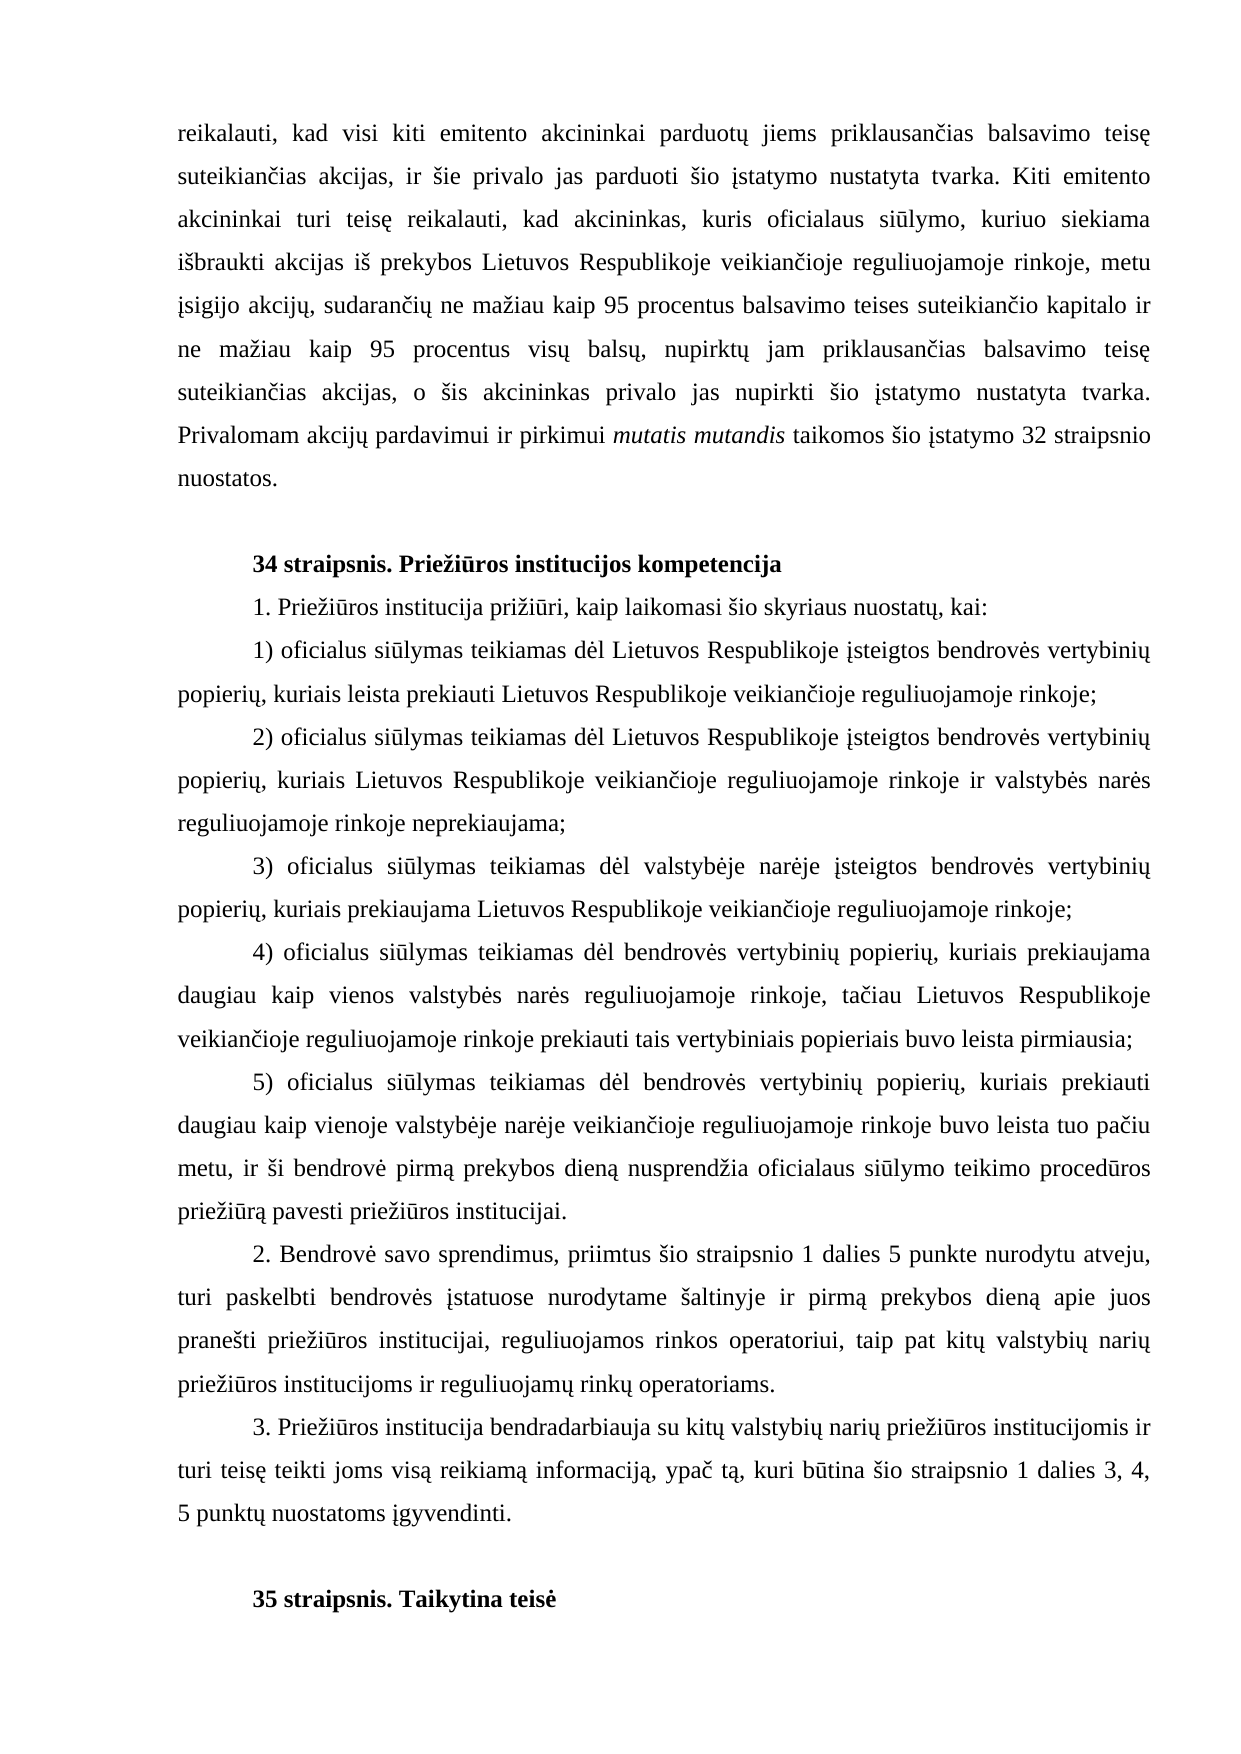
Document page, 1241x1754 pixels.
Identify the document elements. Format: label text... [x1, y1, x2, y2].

text 3. Priežiūros institucija bendradarbiauja su kitų valstybių narių priežiūros institucijomis ir turi teisę teikti joms visą reikiamą informaciją, ypač tą, kuri būtina šio straipsnio 1 dalies 3, 4, 5 punktų nuostatoms įgyvendinti. [177, 1412, 1152, 1527]
text 35 straipsnis. Taikytina teisė [177, 1584, 1152, 1613]
text 34 straipsnis. Priežiūros institucijos kompetencija [177, 549, 1152, 578]
text reikalauti, kad visi kiti emitento akcininkai parduotų jiems priklausančias balsavimo teisę suteikiančias akcijas, ir šie privalo jas parduoti šio įstatymo nustatyta tvarka. Kiti emitento akcininkai turi teisę reikalauti, kad akcininkas, kuris oficialaus siūlymo, kuriuo siekiama išbraukti akcijas iš prekybos Lietuvos Respublikoje veikiančioje reguliuojamoje rinkoje, metu įsigijo akcijų, sudarančių ne mažiau kaip 95 procentus balsavimo teises suteikiančio kapitalo ir ne mažiau kaip 95 procentus visų balsų, nupirktų jam priklausančias balsavimo teisę suteikiančias akcijas, o šis akcininkas privalo jas nupirkti šio įstatymo nustatyta tvarka. Privalomam akcijų pardavimui ir pirkimui mutatis mutandis taikomos šio įstatymo 32 straipsnio nuostatos. [177, 118, 1152, 492]
text 4) oficialus siūlymas teikiamas dėl bendrovės vertybinių popierių, kuriais prekiaujama daugiau kaip vienos valstybės narės reguliuojamoje rinkoje, tačiau Lietuvos Respublikoje veikiančioje reguliuojamoje rinkoje prekiauti tais vertybiniais popieriais buvo leista pirmiausia; [177, 937, 1152, 1052]
text 2. Bendrovė savo sprendimus, priimtus šio straipsnio 1 dalies 5 punkte nurodytu atveju, turi paskelbti bendrovės įstatuose nurodytame šaltinyje ir pirmą prekybos dieną apie juos pranešti priežiūros institucijai, reguliuojamos rinkos operatoriui, taip pat kitų valstybių narių priežiūros institucijoms ir reguliuojamų rinkų operatoriams. [177, 1239, 1152, 1397]
text 1. Priežiūros institucija prižiūri, kaip laikomasi šio skyriaus nuostatų, kai: [177, 592, 1152, 621]
text 5) oficialus siūlymas teikiamas dėl bendrovės vertybinių popierių, kuriais prekiauti daugiau kaip vienoje valstybėje narėje veikiančioje reguliuojamoje rinkoje buvo leista tuo pačiu metu, ir ši bendrovė pirmą prekybos dieną nusprendžia oficialaus siūlymo teikimo procedūros priežiūrą pavesti priežiūros institucijai. [177, 1067, 1152, 1225]
text 1) oficialus siūlymas teikiamas dėl Lietuvos Respublikoje įsteigtos bendrovės vertybinių popierių, kuriais leista prekiauti Lietuvos Respublikoje veikiančioje reguliuojamoje rinkoje; [177, 636, 1152, 707]
text 2) oficialus siūlymas teikiamas dėl Lietuvos Respublikoje įsteigtos bendrovės vertybinių popierių, kuriais Lietuvos Respublikoje veikiančioje reguliuojamoje rinkoje ir valstybės narės reguliuojamoje rinkoje neprekiaujama; [177, 722, 1152, 837]
text 3) oficialus siūlymas teikiamas dėl valstybėje narėje įsteigtos bendrovės vertybinių popierių, kuriais prekiaujama Lietuvos Respublikoje veikiančioje reguliuojamoje rinkoje; [177, 851, 1152, 923]
